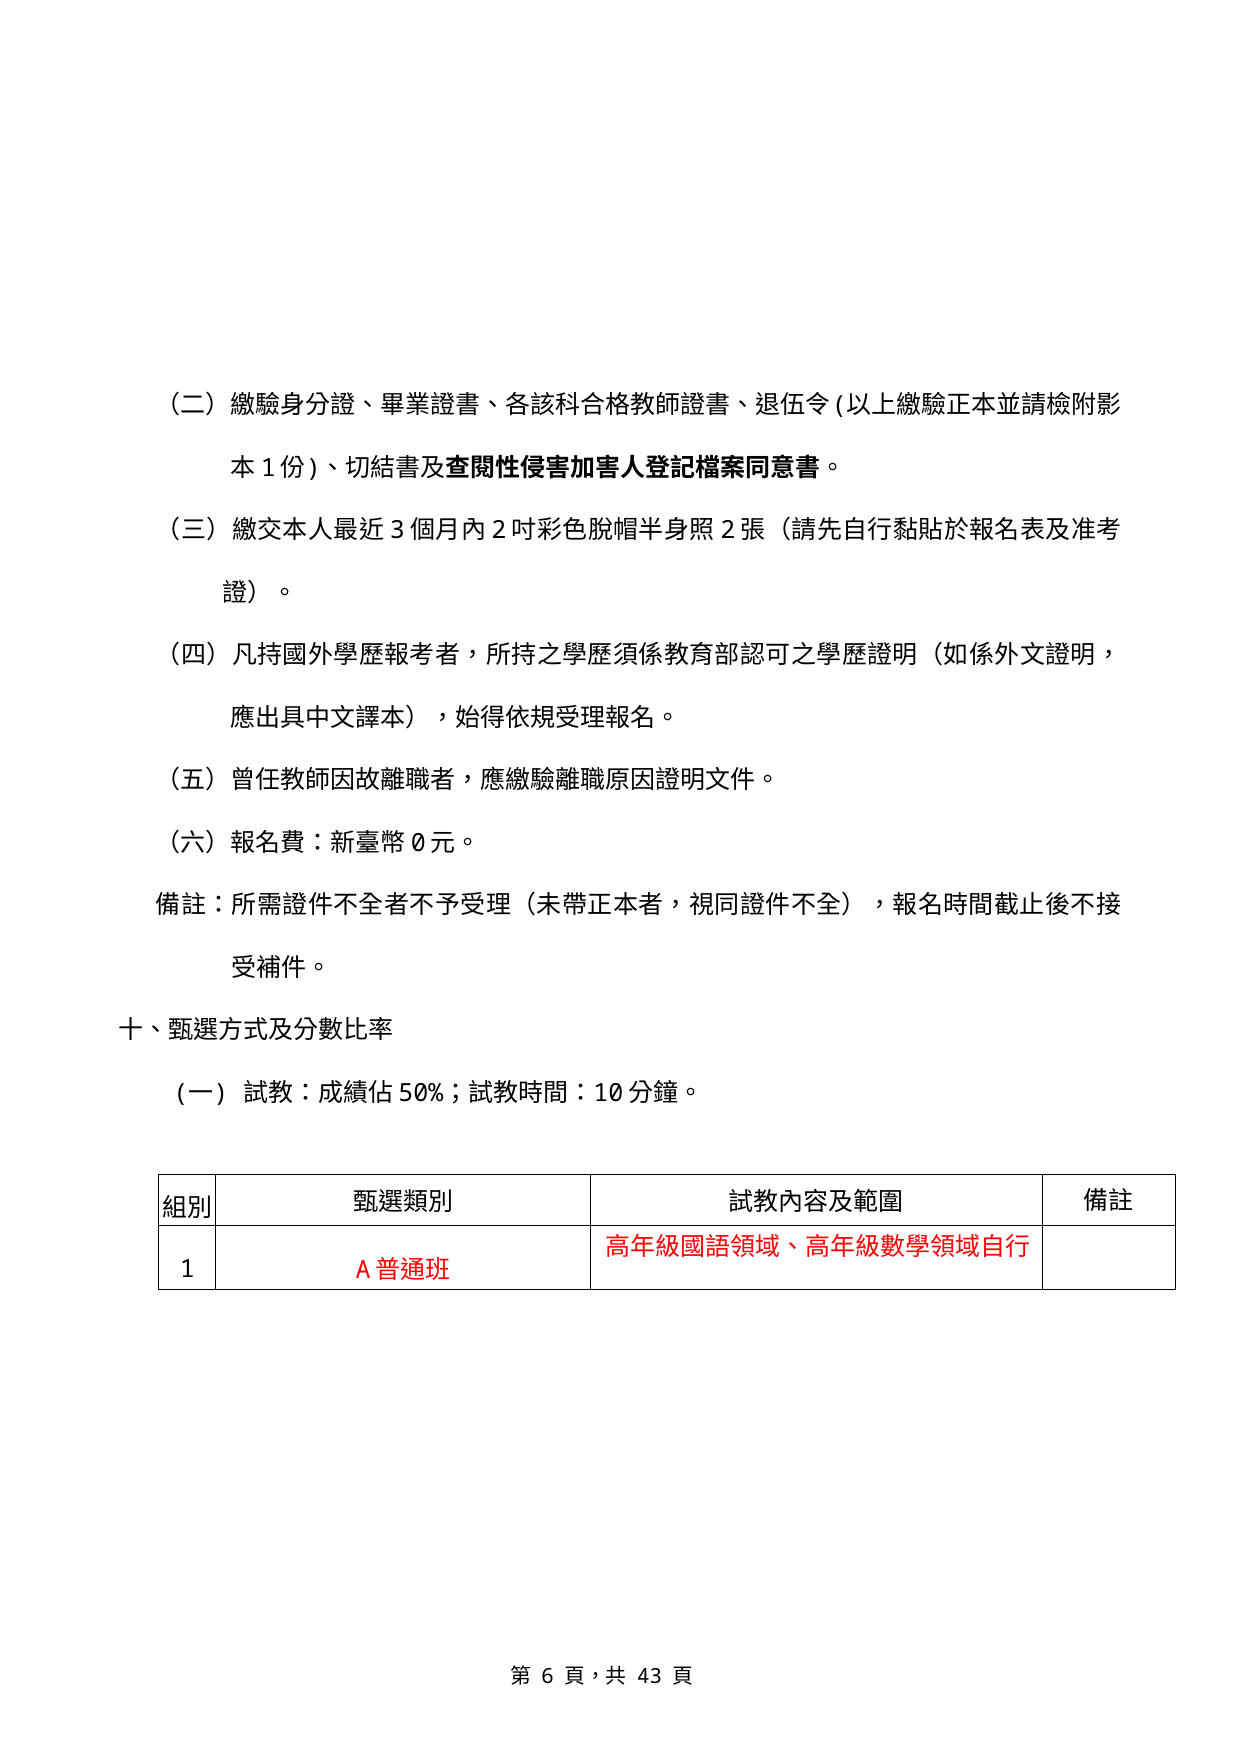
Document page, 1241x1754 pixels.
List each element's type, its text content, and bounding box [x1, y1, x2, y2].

text （三）繳交本人最近3個月內2吋彩色脫帽半身照2張（請先自行黏貼於報名表及准考證）。 [156, 486, 1122, 611]
table_header 備註 [1043, 1175, 1175, 1225]
table_cell 1 [159, 1226, 215, 1289]
text （二）繳驗身分證、畢業證書、各該科合格教師證書、退伍令(以上繳驗正本並請檢附影本1份)、切結書及查閱性侵害加害人登記檔案同意書。 [156, 361, 1122, 486]
table_cell A普通班 [216, 1226, 590, 1289]
table_header 甄選類別 [216, 1175, 590, 1225]
text (一) 試教：成績佔50%；試教時間：10分鐘。 [143, 1048, 1122, 1111]
table_cell 高年級國語領域、高年級數學領域自行 [591, 1226, 1042, 1289]
text （四）凡持國外學歷報考者，所持之學歷須係教育部認可之學歷證明（如係外文證明， 應出具中文譯本），始得依規受理報名。 [156, 611, 1122, 736]
text 備註：所需證件不全者不予受理（未帶正本者，視同證件不全），報名時間截止後不接受補件。 [155, 861, 1122, 986]
text （五）曾任教師因故離職者，應繳驗離職原因證明文件。 [156, 736, 1122, 798]
table_header 試教內容及範圍 [591, 1175, 1042, 1225]
text （六）報名費：新臺幣0元。 [156, 798, 1122, 861]
table_header 組別 [159, 1175, 215, 1225]
text 十、甄選方式及分數比率 [118, 986, 1122, 1048]
table_cell [1043, 1226, 1175, 1289]
